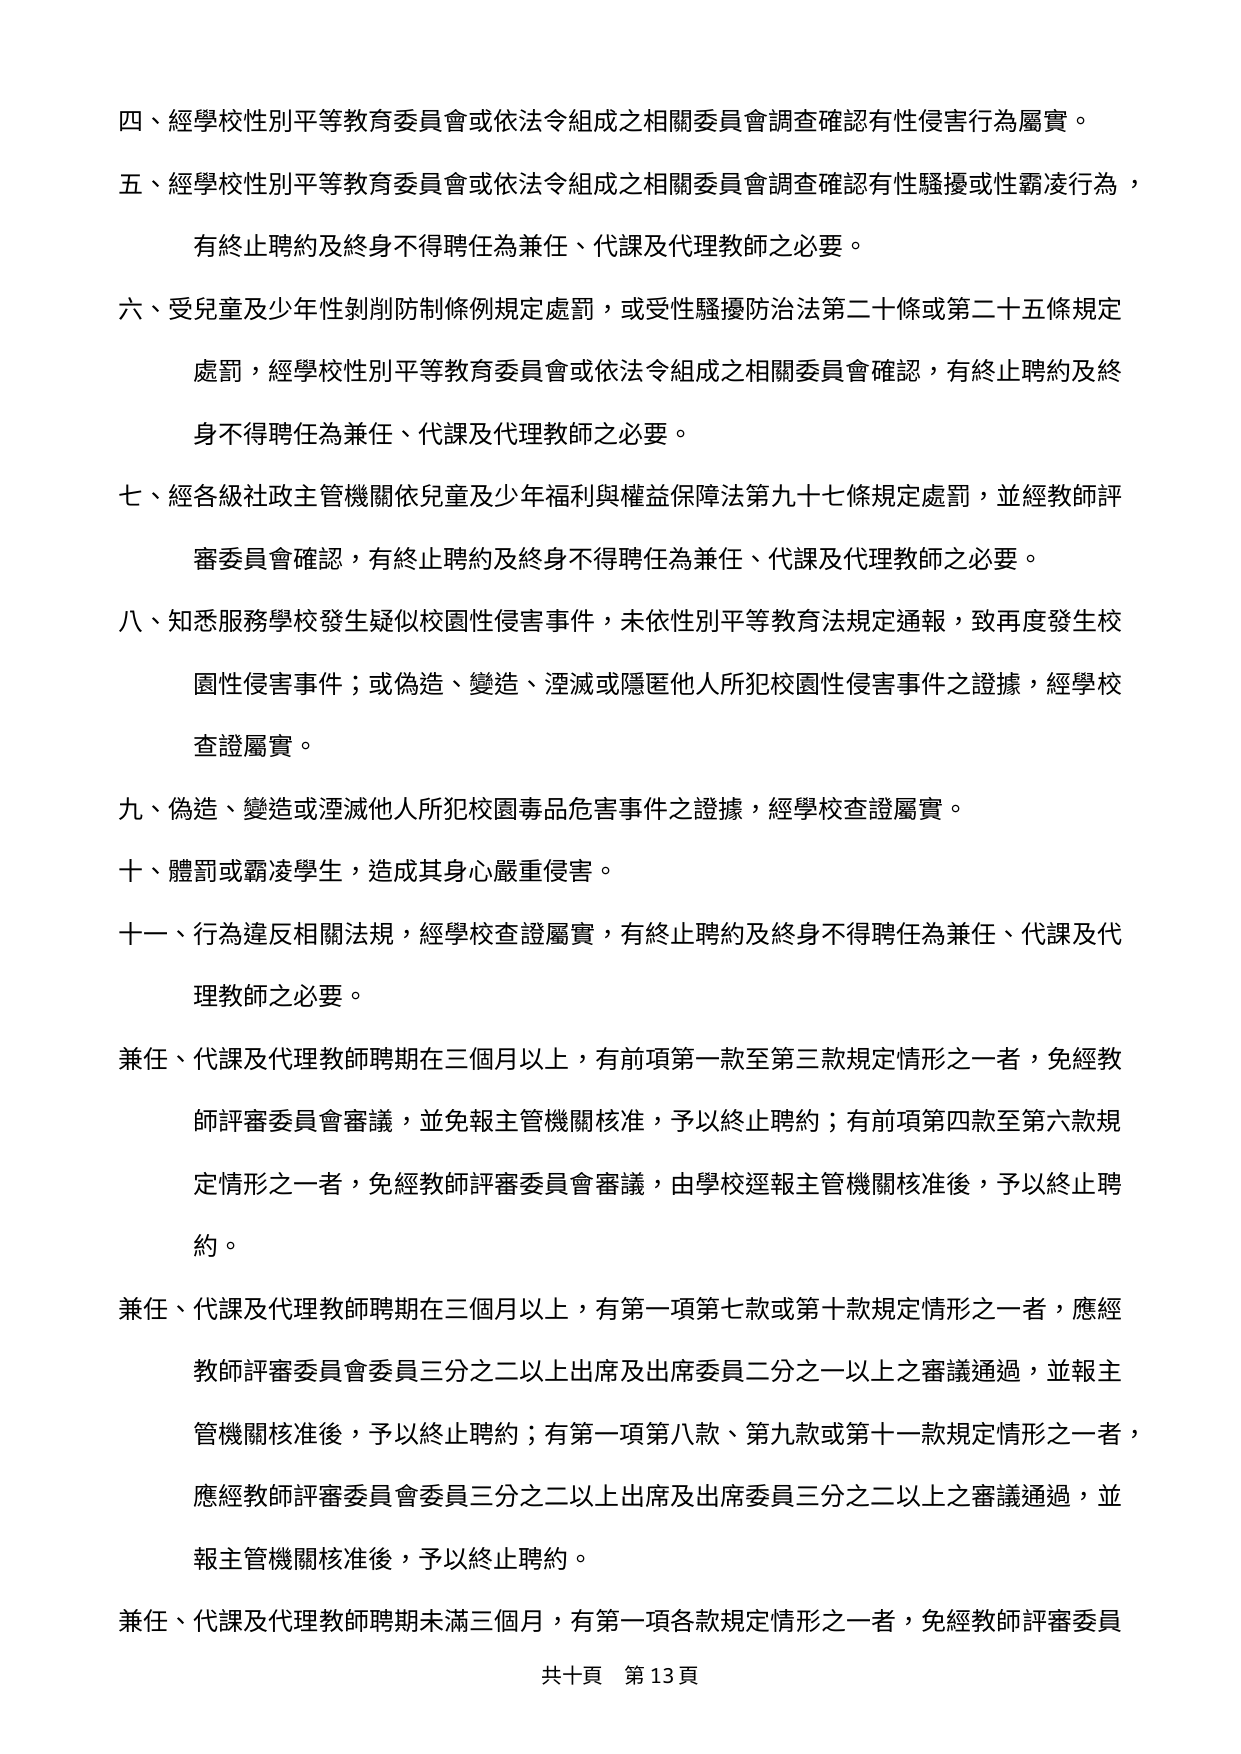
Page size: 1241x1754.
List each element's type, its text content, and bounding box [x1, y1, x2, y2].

text 五、經學校性別平等教育委員會或依法令組成之相關委員會調查確認有性騷擾或性霸凌行為，有終止聘約及終身不得聘任為兼任、代課及代理教師之必要。 [118, 141, 1122, 266]
text 十一、行為違反相關法規，經學校查證屬實，有終止聘約及終身不得聘任為兼任、代課及代理教師之必要。 [118, 891, 1122, 1016]
text 十、體罰或霸凌學生，造成其身心嚴重侵害。 [118, 828, 1122, 891]
text 兼任、代課及代理教師聘期在三個月以上，有前項第一款至第三款規定情形之一者，免經教師評審委員會審議，並免報主管機關核准，予以終止聘約；有前項第四款至第六款規定情形之一者，免經教師評審委員會審議，由學校逕報主管機關核准後，予以終止聘約。 [118, 1016, 1122, 1266]
text 六、受兒童及少年性剝削防制條例規定處罰，或受性騷擾防治法第二十條或第二十五條規定處罰，經學校性別平等教育委員會或依法令組成之相關委員會確認，有終止聘約及終身不得聘任為兼任、代課及代理教師之必要。 [118, 266, 1122, 453]
text 八、知悉服務學校發生疑似校園性侵害事件，未依性別平等教育法規定通報，致再度發生校園性侵害事件；或偽造、變造、湮滅或隱匿他人所犯校園性侵害事件之證據，經學校查證屬實。 [118, 578, 1122, 766]
text 兼任、代課及代理教師聘期未滿三個月，有第一項各款規定情形之一者，免經教師評審委員 [118, 1578, 1122, 1641]
text 四、經學校性別平等教育委員會或依法令組成之相關委員會調查確認有性侵害行為屬實。 [118, 78, 1122, 141]
text 九、偽造、變造或湮滅他人所犯校園毒品危害事件之證據，經學校查證屬實。 [118, 766, 1122, 828]
text 兼任、代課及代理教師聘期在三個月以上，有第一項第七款或第十款規定情形之一者，應經教師評審委員會委員三分之二以上出席及出席委員二分之一以上之審議通過，並報主管機關核准後，予以終止聘約；有第一項第八款、第九款或第十一款規定情形之一者，應經教師評審委員會委員三分之二以上出席及出席委員三分之二以上之審議通過，並報主管機關核准後，予以終止聘約。 [118, 1266, 1122, 1578]
text 七、經各級社政主管機關依兒童及少年福利與權益保障法第九十七條規定處罰，並經教師評審委員會確認，有終止聘約及終身不得聘任為兼任、代課及代理教師之必要。 [118, 453, 1122, 578]
